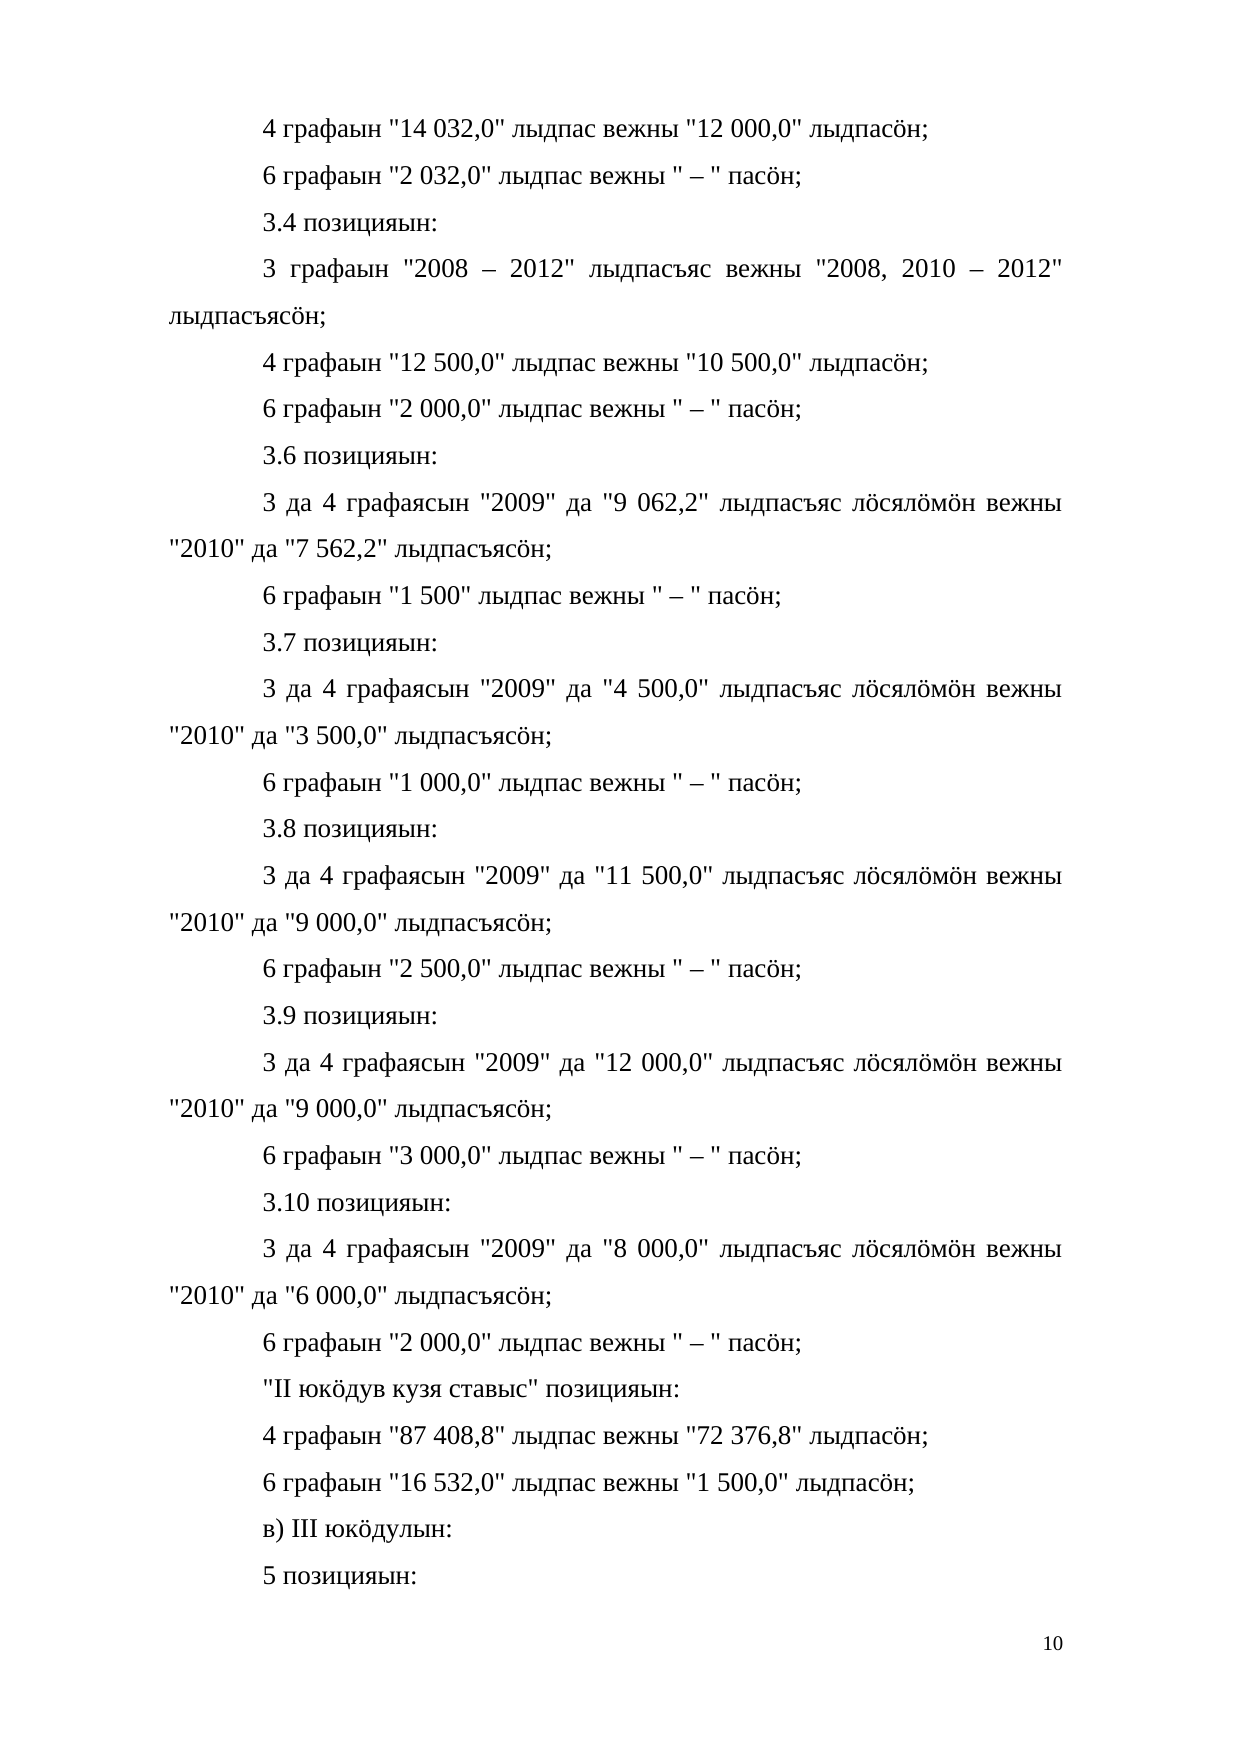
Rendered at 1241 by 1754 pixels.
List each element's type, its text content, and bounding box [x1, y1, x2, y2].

text 4 графаын "14 032,0" лыдпас вежны "12 000,0" лыдпасöн; [169, 112, 1063, 143]
text 4 графаын "87 408,8" лыдпас вежны "72 376,8" лыдпасöн; [169, 1419, 1063, 1450]
text 6 графаын "3 000,0" лыдпас вежны " – " пасöн; [169, 1139, 1063, 1170]
text 3 да 4 графаясын "2009" да "11 500,0" лыдпасъяс лöсялöмöн вежны "2010" да "9 000,0" лыдпасъясöн; [169, 859, 1063, 937]
text 6 графаын "1 500" лыдпас вежны " – " пасöн; [169, 579, 1063, 610]
text 6 графаын "2 032,0" лыдпас вежны " – " пасöн; [169, 159, 1063, 190]
text 3 да 4 графаясын "2009" да "4 500,0" лыдпасъяс лöсялöмöн вежны "2010" да "3 500,0" лыдпасъясöн; [169, 672, 1063, 750]
text "II юкöдув кузя ставыс" позицияын: [169, 1372, 1063, 1403]
text 3.7 позицияын: [169, 626, 1063, 657]
text 3 да 4 графаясын "2009" да "12 000,0" лыдпасъяс лöсялöмöн вежны "2010" да "9 000,0" лыдпасъясöн; [169, 1046, 1063, 1123]
text 3.4 позицияын: [169, 206, 1063, 237]
text 3 да 4 графаясын "2009" да "8 000,0" лыдпасъяс лöсялöмöн вежны "2010" да "6 000,0" лыдпасъясöн; [169, 1232, 1063, 1310]
text 3.8 позицияын: [169, 812, 1063, 843]
text 4 графаын "12 500,0" лыдпас вежны "10 500,0" лыдпасöн; [169, 346, 1063, 377]
text 6 графаын "2 000,0" лыдпас вежны " – " пасöн; [169, 1326, 1063, 1357]
text 3.6 позицияын: [169, 439, 1063, 470]
text 3 да 4 графаясын "2009" да "9 062,2" лыдпасъяс лöсялöмöн вежны "2010" да "7 562,2" лыдпасъясöн; [169, 486, 1063, 563]
text 6 графаын "2 500,0" лыдпас вежны " – " пасöн; [169, 952, 1063, 983]
text 6 графаын "2 000,0" лыдпас вежны " – " пасöн; [169, 392, 1063, 423]
text 5 позицияын: [169, 1559, 1063, 1590]
text в) III юкöдулын: [169, 1512, 1063, 1543]
text 3.10 позицияын: [169, 1186, 1063, 1217]
text 3 графаын "2008 – 2012" лыдпасъяс вежны "2008, 2010 – 2012" лыдпасъясöн; [169, 252, 1063, 330]
text 3.9 позицияын: [169, 999, 1063, 1030]
text 6 графаын "16 532,0" лыдпас вежны "1 500,0" лыдпасöн; [169, 1466, 1063, 1497]
text 6 графаын "1 000,0" лыдпас вежны " – " пасöн; [169, 766, 1063, 797]
